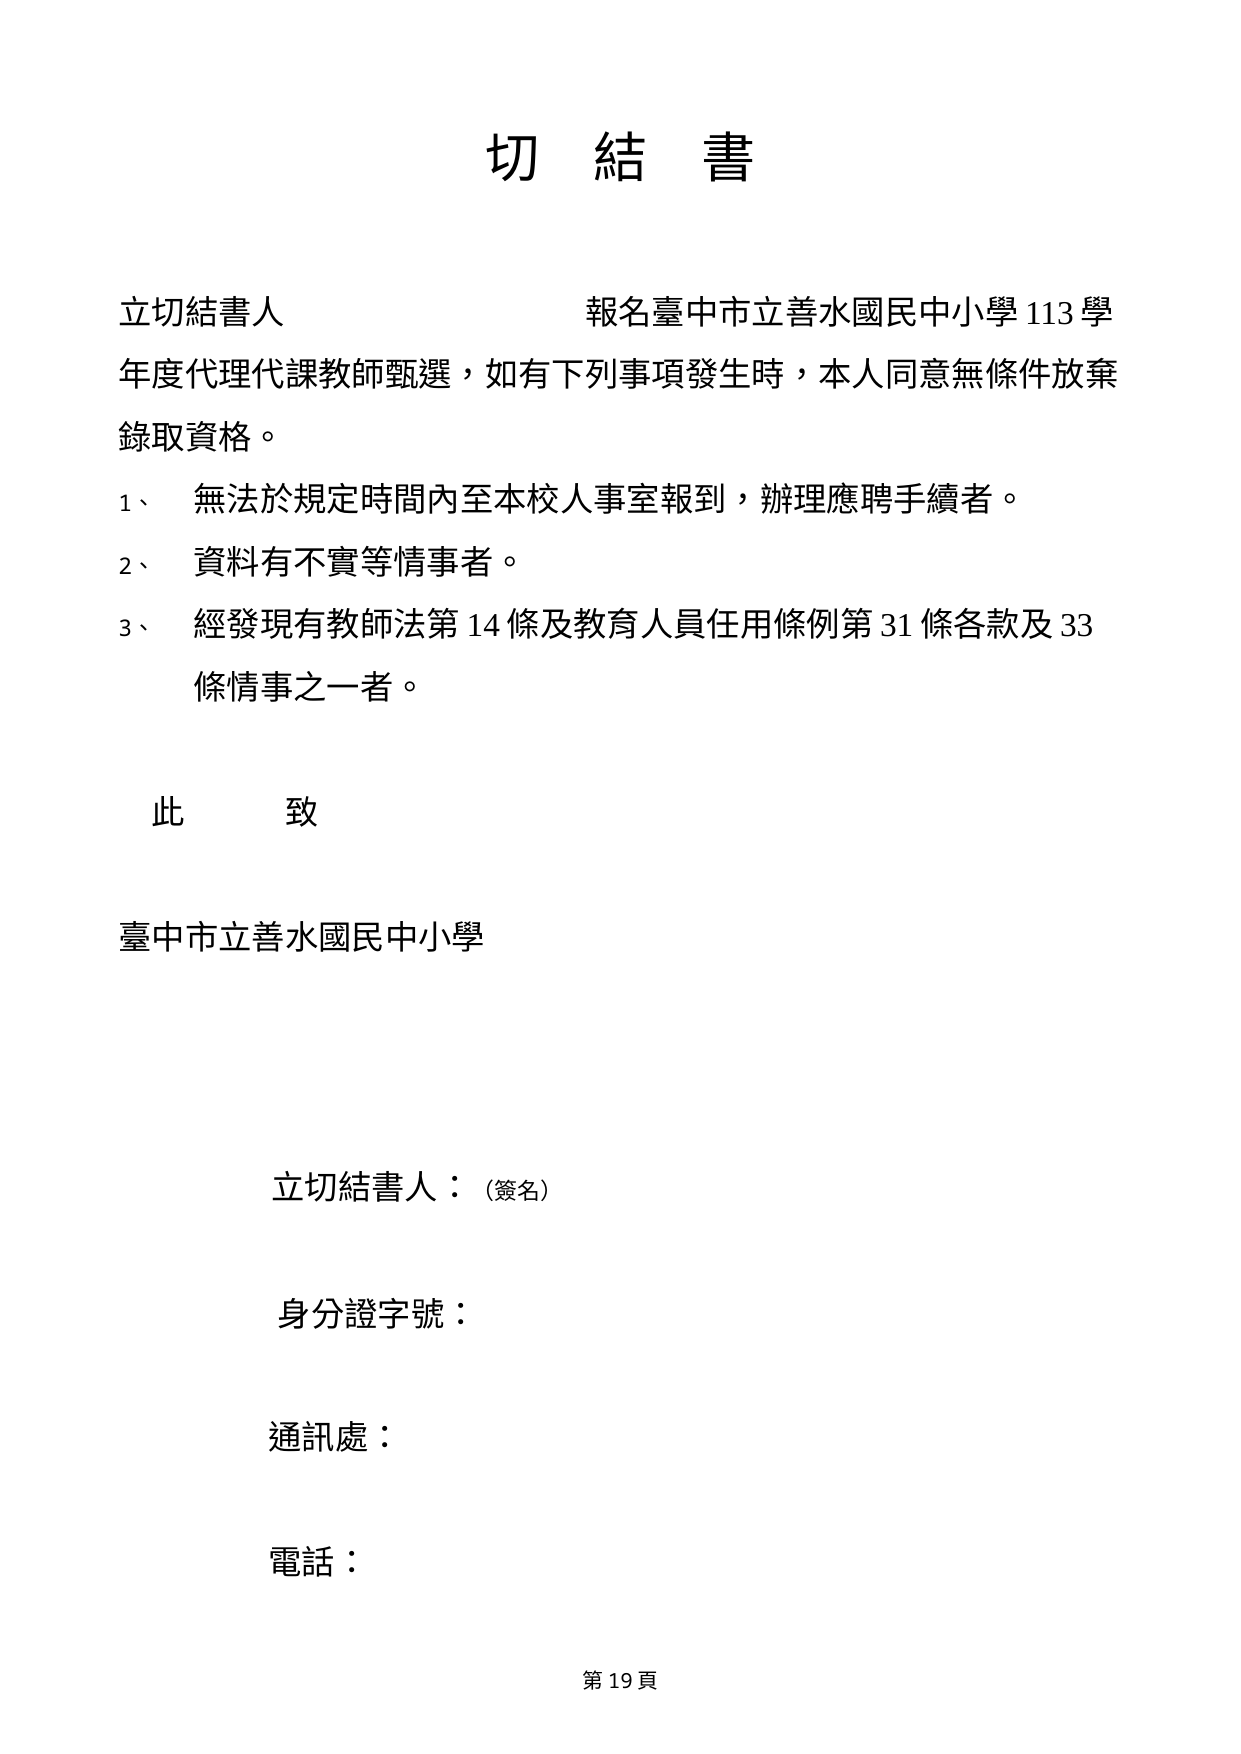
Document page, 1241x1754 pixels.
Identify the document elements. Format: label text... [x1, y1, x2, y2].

list 資料有不實等情事者。 [118, 518, 1122, 581]
text 立切結書人 報名臺中市立善水國民中小學113學年度代理代課教師甄選，如有下列事項發生時，本人同意無條件放棄錄取資格。 [118, 268, 1122, 456]
text 此 致 [118, 768, 1122, 831]
text 身分證字號： [118, 1268, 1122, 1331]
text 立切結書人：（簽名） [118, 1143, 1122, 1206]
list 無法於規定時間內至本校人事室報到，辦理應聘手續者。 [118, 456, 1122, 518]
text 臺中市立善水國民中小學 [118, 893, 1122, 956]
list 經發現有教師法第14條及教育人員任用條例第31條各款及33條情事之一者。 [118, 581, 1122, 706]
text 切 結 書 [118, 81, 1122, 206]
text 電話： [118, 1518, 1122, 1581]
text 通訊處： [118, 1393, 1122, 1456]
